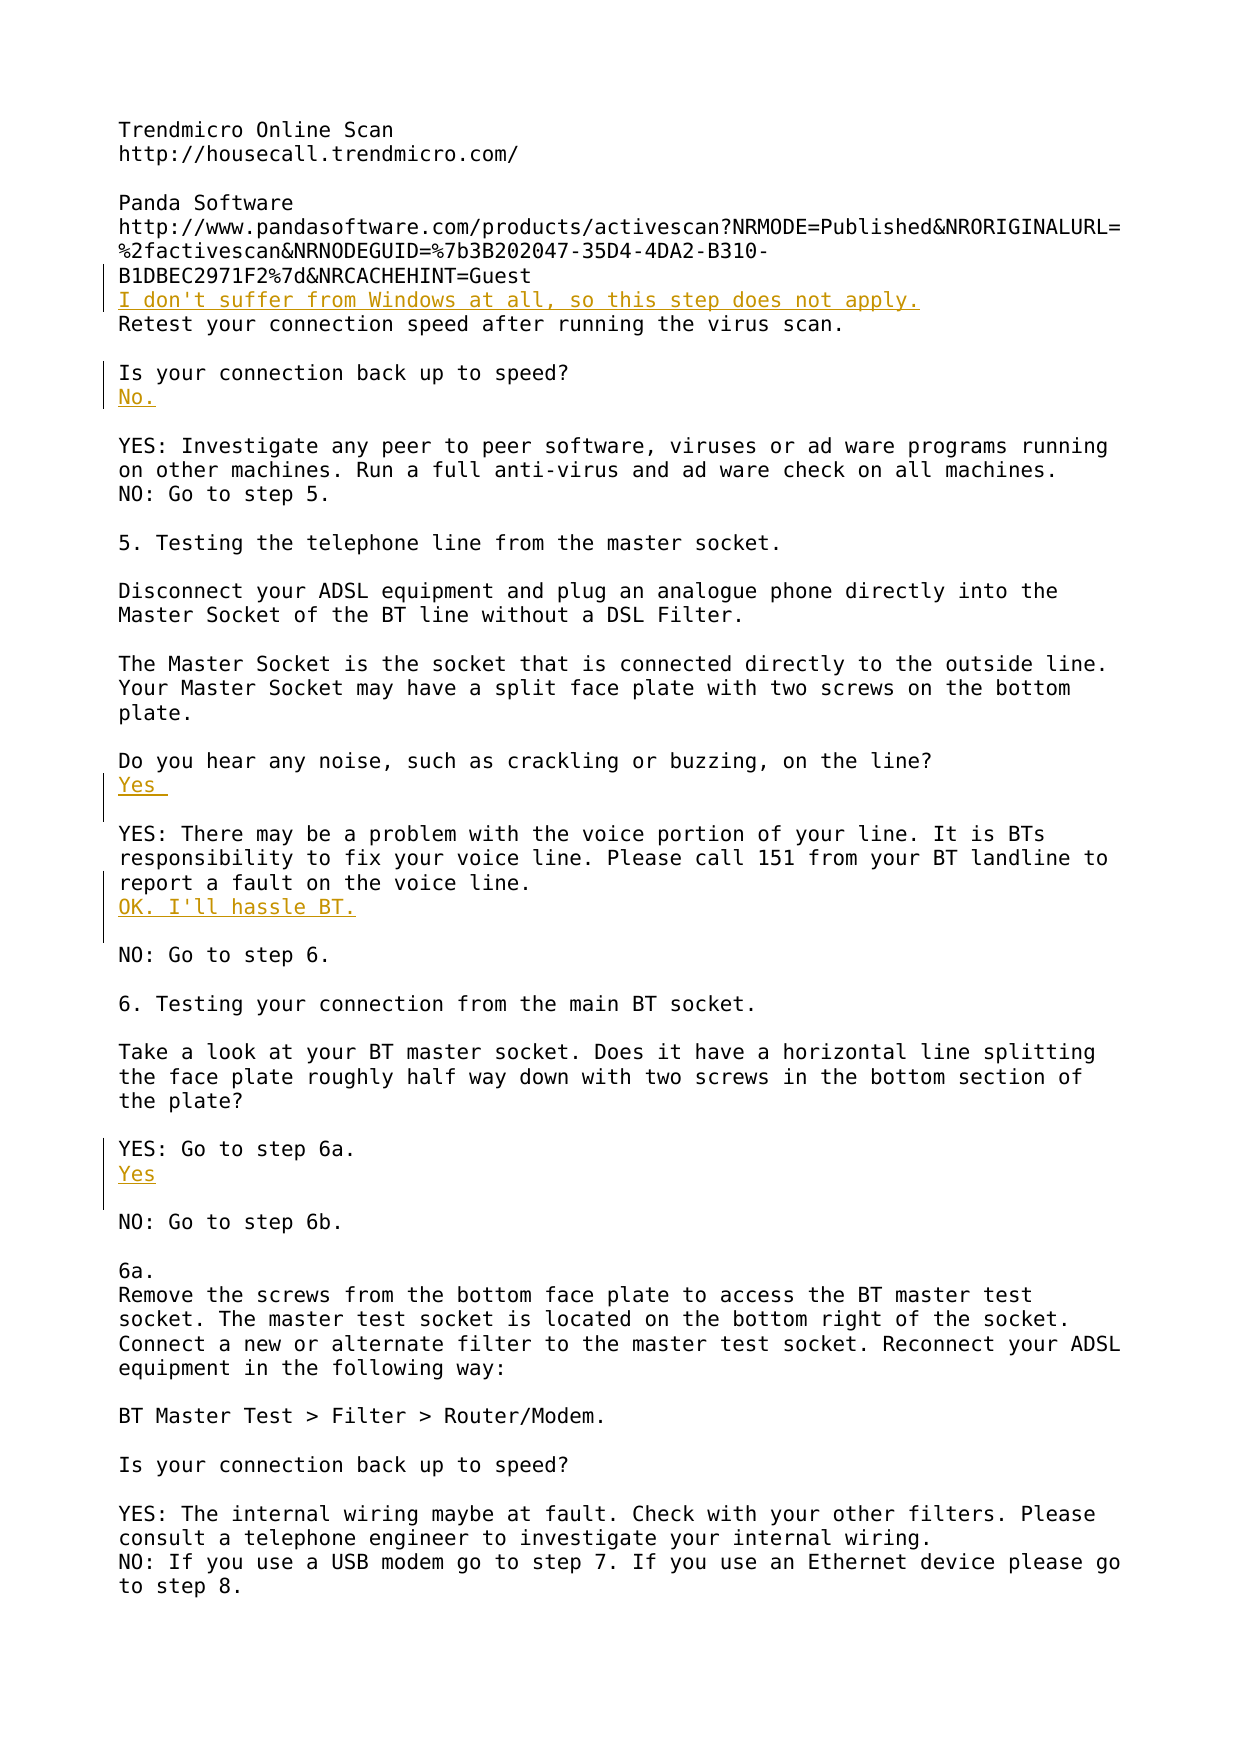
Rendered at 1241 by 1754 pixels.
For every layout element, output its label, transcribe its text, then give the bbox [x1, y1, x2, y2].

text Panda Software [118, 191, 1122, 215]
text YES: The internal wiring maybe at fault. Check with your other filters. Please consult a telephone engineer to investigate your internal wiring. [118, 1502, 1122, 1550]
text Retest your connection speed after running the virus scan. [118, 312, 1122, 337]
text BT Master Test > Filter > Router/Modem. [118, 1404, 1122, 1429]
text Is your connection back up to speed? [118, 1453, 1122, 1477]
text NO: Go to step 6. [118, 943, 1122, 968]
text http://www.pandasoftware.com/products/activescan?NRMODE=Published&NRORIGINALURL=%2factivescan&NRNODEGUID=%7b3B202047-35D4-4DA2-B310-B1DBEC2971F2%7d&NRCACHEHINT=Guest I don't suffer from Windows at all, so this step does not apply. [118, 215, 1122, 312]
text No. [118, 385, 1122, 409]
text Remove the screws from the bottom face plate to access the BT master test socket. The master test socket is located on the bottom right of the socket. [118, 1283, 1122, 1332]
text Connect a new or alternate filter to the master test socket. Reconnect your ADSL equipment in the following way: [118, 1332, 1122, 1380]
text Do you hear any noise, such as crackling or buzzing, on the line? [118, 749, 1122, 773]
text YES: Investigate any peer to peer software, viruses or ad ware programs running on other machines. Run a full anti-virus and ad ware check on all machines. [118, 434, 1122, 482]
text http://housecall.trendmicro.com/ [118, 142, 1122, 167]
text 6a. [118, 1259, 1122, 1283]
text The Master Socket is the socket that is connected directly to the outside line. Your Master Socket may have a split face plate with two screws on the bottom plate. [118, 652, 1122, 725]
text Trendmicro Online Scan [118, 118, 1122, 142]
text NO: Go to step 6b. [118, 1210, 1122, 1234]
text Yes [118, 1162, 1122, 1186]
text Take a look at your BT master socket. Does it have a horizontal line splitting the face plate roughly half way down with two screws in the bottom section of the plate? [118, 1040, 1122, 1113]
text 6. Testing your connection from the main BT socket. [118, 992, 1122, 1016]
text NO: Go to step 5. [118, 482, 1122, 506]
text OK. I'll hassle BT. [118, 895, 1122, 919]
text Yes [118, 773, 1122, 798]
text 5. Testing the telephone line from the master socket. [118, 531, 1122, 555]
text Is your connection back up to speed? [118, 361, 1122, 385]
text YES: There may be a problem with the voice portion of your line. It is BTs responsibility to fix your voice line. Please call 151 from your BT landline to report a fault on the voice line. [118, 822, 1122, 895]
text Disconnect your ADSL equipment and plug an analogue phone directly into the Master Socket of the BT line without a DSL Filter. [118, 579, 1122, 628]
text YES: Go to step 6a. [118, 1137, 1122, 1162]
text NO: If you use a USB modem go to step 7. If you use an Ethernet device please go to step 8. [118, 1550, 1122, 1599]
